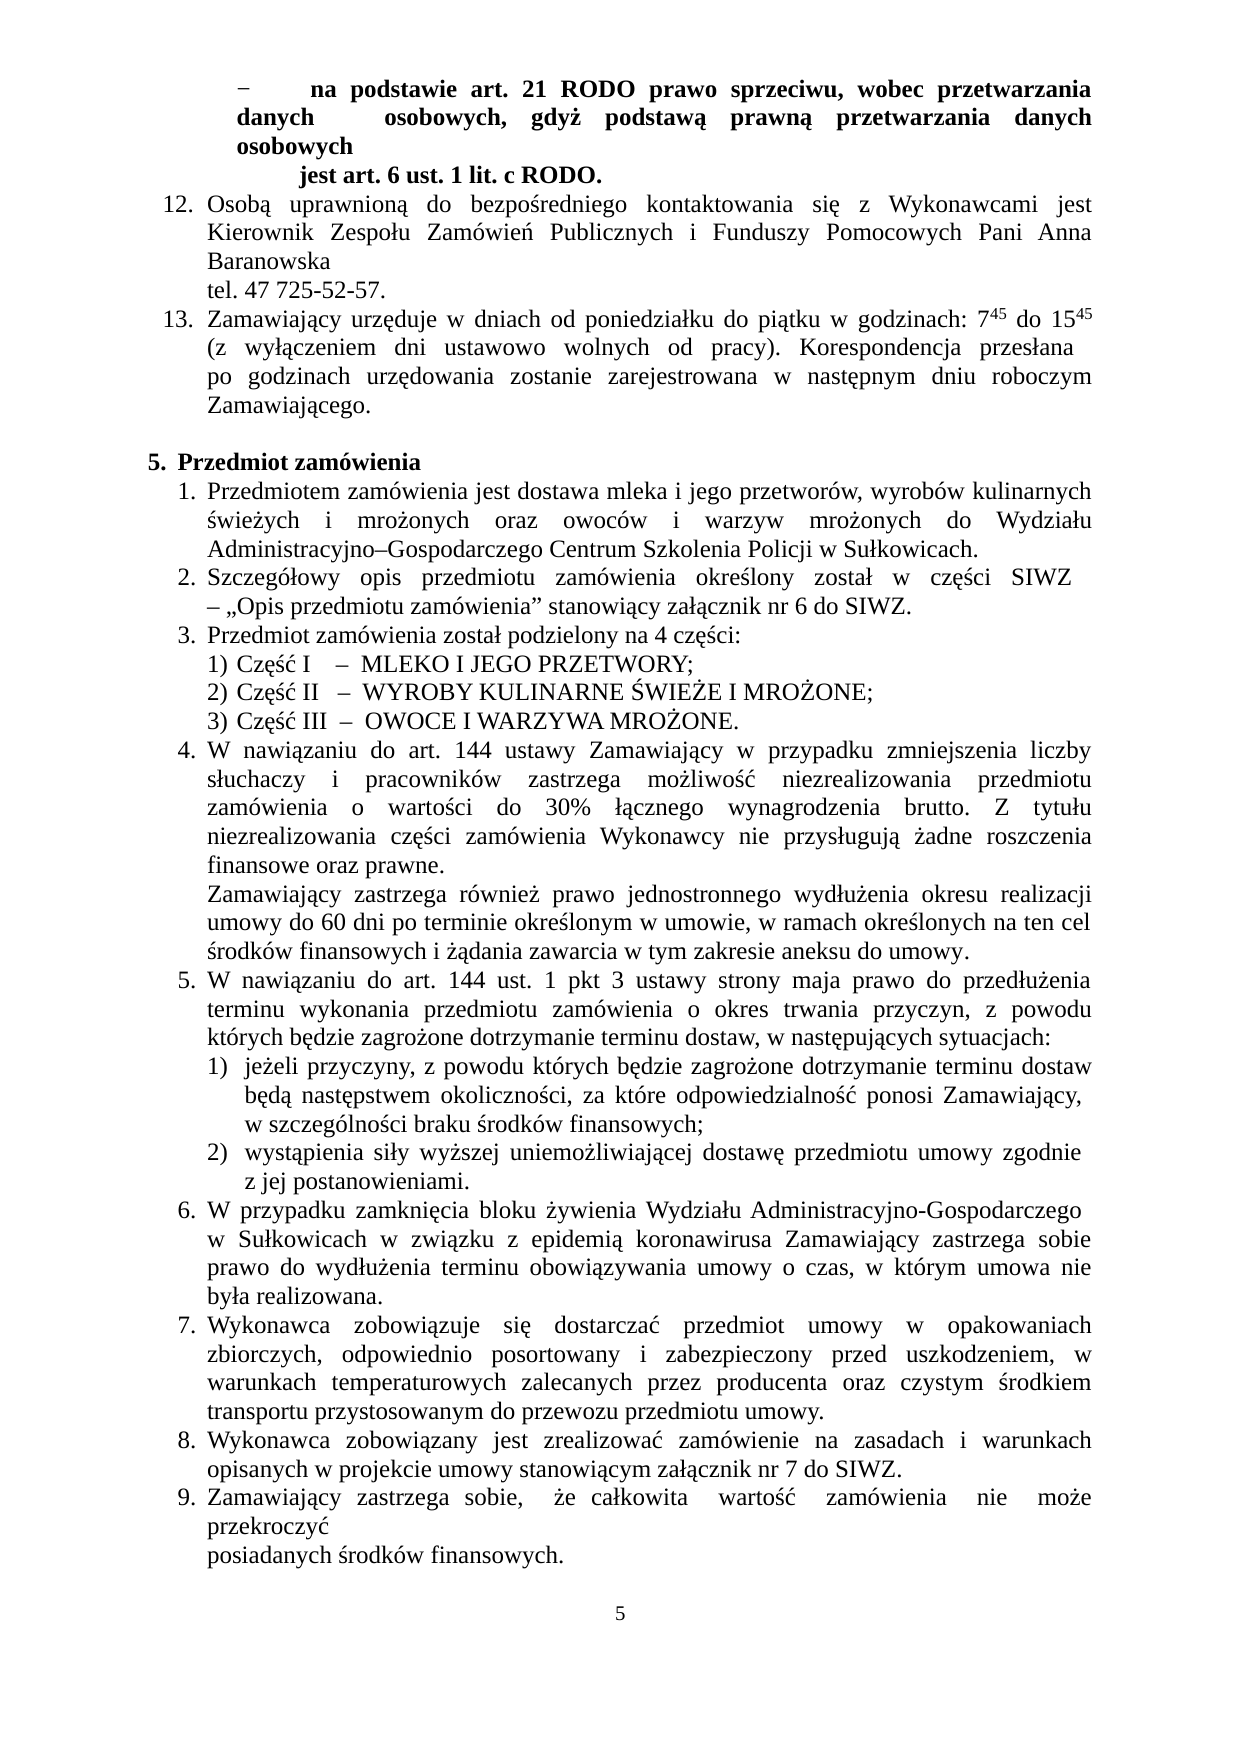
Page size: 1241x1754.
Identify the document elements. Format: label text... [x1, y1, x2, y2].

list Szczegółowy opis przedmiotu zamówienia określony został w części SIWZ – „Opis przedmiotu zamówienia” stanowiący załącznik nr 6 do SIWZ. [177, 562, 1092, 620]
list W nawiązaniu do art. 144 ust. 1 pkt 3 ustawy strony maja prawo do przedłużenia terminu wykonania przedmiotu zamówienia o okres trwania przyczyn, z powodu których będzie zagrożone dotrzymanie terminu dostaw, w następujących sytuacjach: [177, 965, 1092, 1051]
text 13. Zamawiający urzęduje w dniach od poniedziałku do piątku w godzinach: 745 do 1545 (z wyłączeniem dni ustawowo wolnych od pracy). Korespondencja przesłana po godzinach urzędowania zostanie zarejestrowana w następnym dniu roboczym Zamawiającego. [162, 304, 1092, 419]
list wystąpienia siły wyższej uniemożliwiającej dostawę przedmiotu umowy zgodnie z jej postanowieniami. [207, 1137, 1092, 1195]
text 1) Część I – MLEKO I JEGO PRZETWORY; [207, 649, 1092, 677]
list W nawiązaniu do art. 144 ustawy Zamawiający w przypadku zmniejszenia liczby słuchaczy i pracowników zastrzega możliwość niezrealizowania przedmiotu zamówienia o wartości do 30% łącznego wynagrodzenia brutto. Z tytułu niezrealizowania części zamówienia Wykonawcy nie przysługują żadne roszczenia finansowe oraz prawne. [177, 735, 1092, 879]
text 5. Przedmiot zamówienia [148, 447, 1092, 476]
list Przedmiotem zamówienia jest dostawa mleka i jego przetworów, wyrobów kulinarnych świeżych i mrożonych oraz owoców i warzyw mrożonych do Wydziału Administracyjno–Gospodarczego Centrum Szkolenia Policji w Sułkowicach. [177, 476, 1092, 562]
list jeżeli przyczyny, z powodu których będzie zagrożone dotrzymanie terminu dostaw będą następstwem okoliczności, za które odpowiedzialność ponosi Zamawiający, w szczególności braku środków finansowych; [207, 1051, 1092, 1137]
list Przedmiot zamówienia został podzielony na 4 części: [177, 620, 1092, 649]
text 12. Osobą uprawnioną do bezpośredniego kontaktowania się z Wykonawcami jest Kierownik Zespołu Zamówień Publicznych i Funduszy Pomocowych Pani Anna Baranowska tel. 47 725-52-57. [162, 189, 1092, 304]
text 3) Część III – OWOCE I WARZYWA MROŻONE. [207, 706, 1092, 735]
list Wykonawca zobowiązany jest zrealizować zamówienie na zasadach i warunkach opisanych w projekcie umowy stanowiącym załącznik nr 7 do SIWZ. [177, 1425, 1092, 1482]
text 2) Część II – WYROBY KULINARNE ŚWIEŻE I MROŻONE; [207, 677, 1092, 706]
list W przypadku zamknięcia bloku żywienia Wydziału Administracyjno-Gospodarczego w Sułkowicach w związku z epidemią koronawirusa Zamawiający zastrzega sobie prawo do wydłużenia terminu obowiązywania umowy o czas, w którym umowa nie była realizowana. [177, 1195, 1092, 1310]
text posiadanych środków finansowych. [207, 1540, 1092, 1569]
text − na podstawie art. 21 RODO prawo sprzeciwu, wobec przetwarzania danych osobowych, gdyż podstawą prawną przetwarzania danych osobowych jest art. 6 ust. 1 lit. c RODO. [207, 74, 1092, 189]
list Zamawiający zastrzega sobie, że całkowita wartość zamówienia nie może przekroczyć [177, 1482, 1092, 1540]
text Zamawiający zastrzega również prawo jednostronnego wydłużenia okresu realizacji umowy do 60 dni po terminie określonym w umowie, w ramach określonych na ten cel środków finansowych i żądania zawarcia w tym zakresie aneksu do umowy. [207, 879, 1092, 965]
list Wykonawca zobowiązuje się dostarczać przedmiot umowy w opakowaniach zbiorczych, odpowiednio posortowany i zabezpieczony przed uszkodzeniem, w warunkach temperaturowych zalecanych przez producenta oraz czystym środkiem transportu przystosowanym do przewozu przedmiotu umowy. [177, 1310, 1092, 1425]
